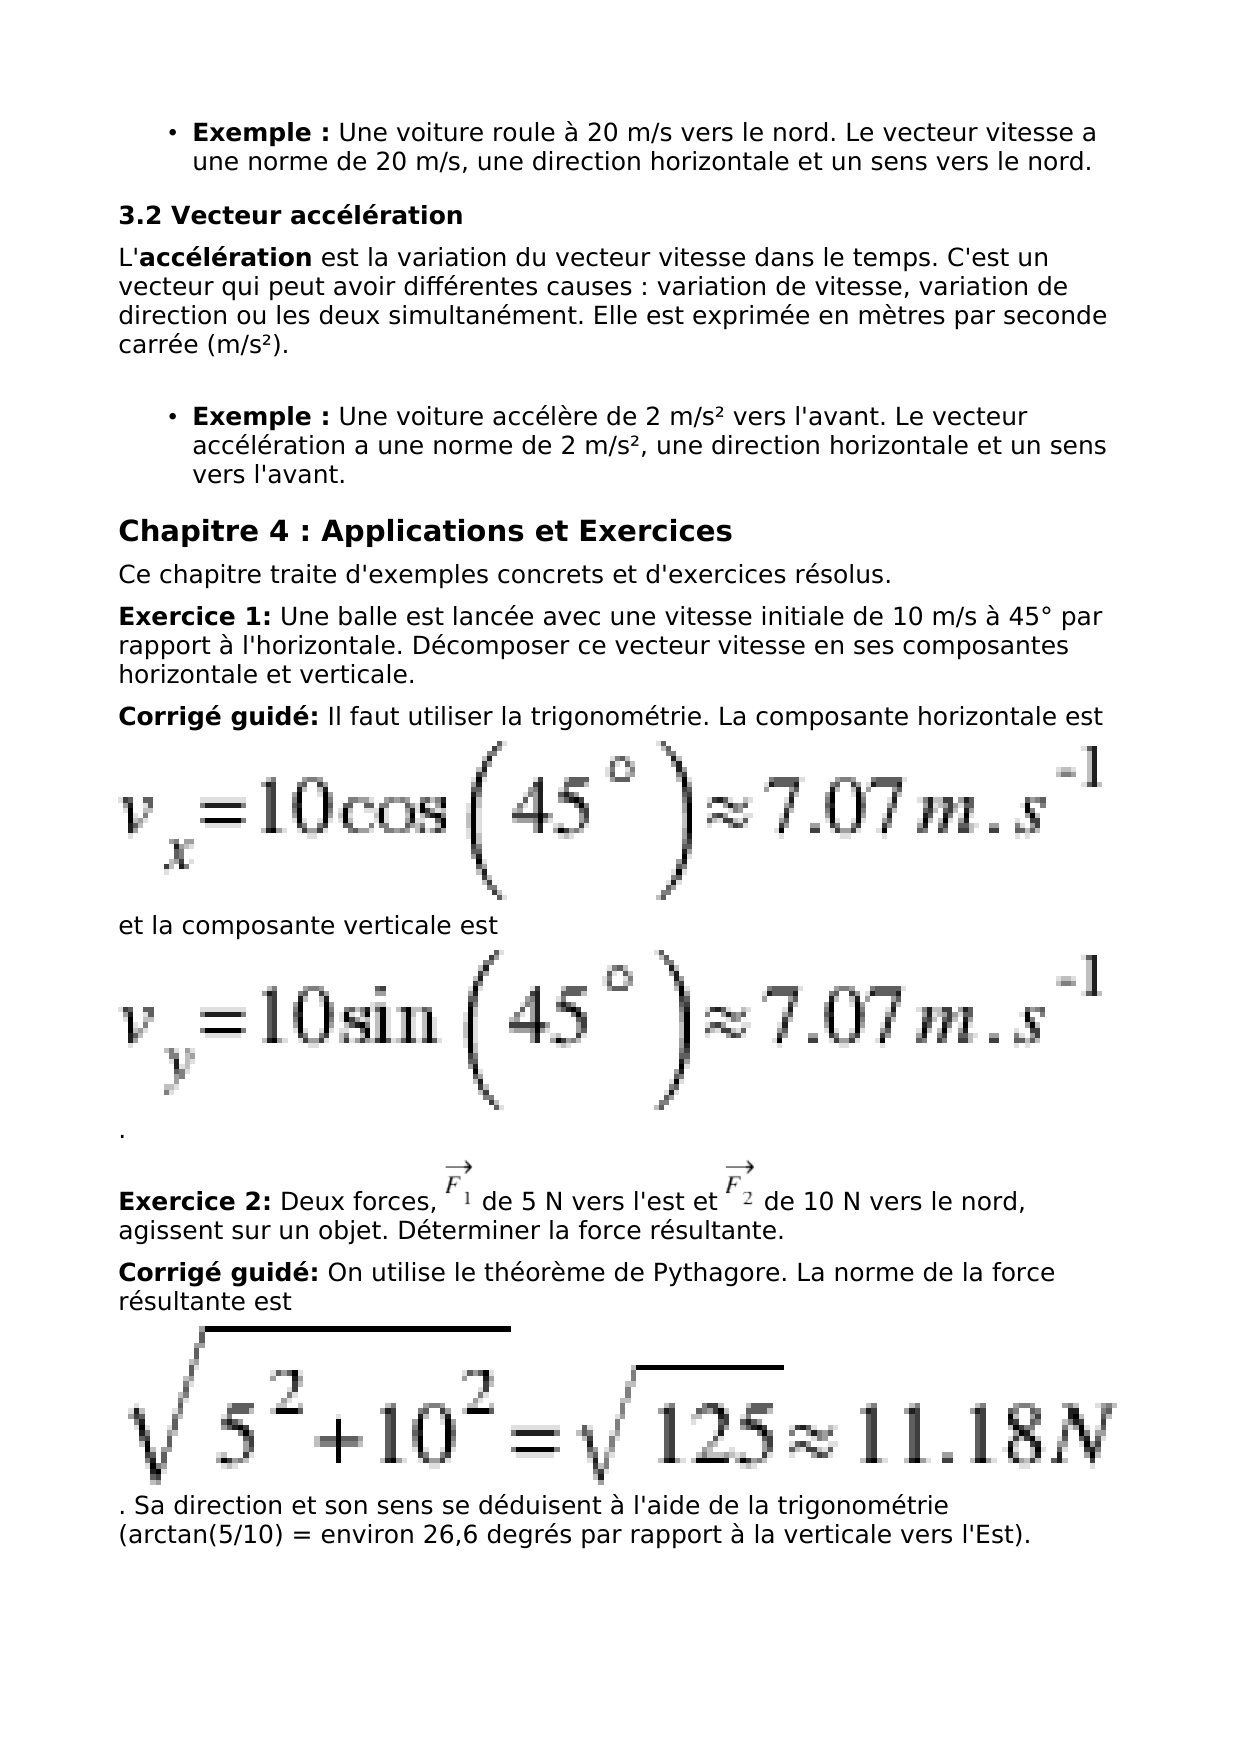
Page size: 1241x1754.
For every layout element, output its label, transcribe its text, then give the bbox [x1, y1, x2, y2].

picture [445, 1157, 474, 1211]
subtitle 3.2 Vecteur accélération [118, 201, 1122, 231]
text Ce chapitre traite d'exemples concrets et d'exercices résolus. [118, 561, 1122, 590]
picture [118, 940, 1123, 1116]
text . [118, 1116, 1122, 1145]
text Corrigé guidé: Il faut utiliser la trigonométrie. La composante horizontale est [118, 702, 1122, 731]
picture [725, 1157, 756, 1211]
text Exercice 1: Une balle est lancée avec une vitesse initiale de 10 m/s à 45° par rapport à l'horizontale. Décomposer ce vecteur vitesse en ses composantes horizontale et verticale. [118, 602, 1122, 690]
text L'accélération est la variation du vecteur vitesse dans le temps. C'est un vecteur qui peut avoir différentes causes : variation de vitesse, variation de direction ou les deux simultanément. Elle est exprimée en mètres par seconde carrée (m/s²). [118, 243, 1122, 360]
text Corrigé guidé: On utilise le théorème de Pythagore. La norme de la force résultante est [118, 1258, 1122, 1316]
text et la composante verticale est [118, 906, 1122, 940]
text Exercice 2: Deux forces, de 5 N vers l'est et de 10 N vers le nord, agissent sur un objet. Déterminer la force résultante. [118, 1157, 1122, 1246]
text . Sa direction et son sens se déduisent à l'aide de la trigonométrie (arctan(5/10) = environ 26,6 degrés par rapport à la verticale vers l'Est). [118, 1491, 1122, 1549]
list Exemple : Une voiture roule à 20 m/s vers le nord. Le vecteur vitesse a une norme de 20 m/s, une direction horizontale et un sens vers le nord. [177, 118, 1122, 176]
picture [118, 1316, 1123, 1491]
list Exemple : Une voiture accélère de 2 m/s² vers l'avant. Le vecteur accélération a une norme de 2 m/s², une direction horizontale et un sens vers l'avant. [177, 402, 1122, 489]
picture [118, 731, 1123, 906]
subtitle Chapitre 4 : Applications et Exercices [118, 514, 1122, 548]
